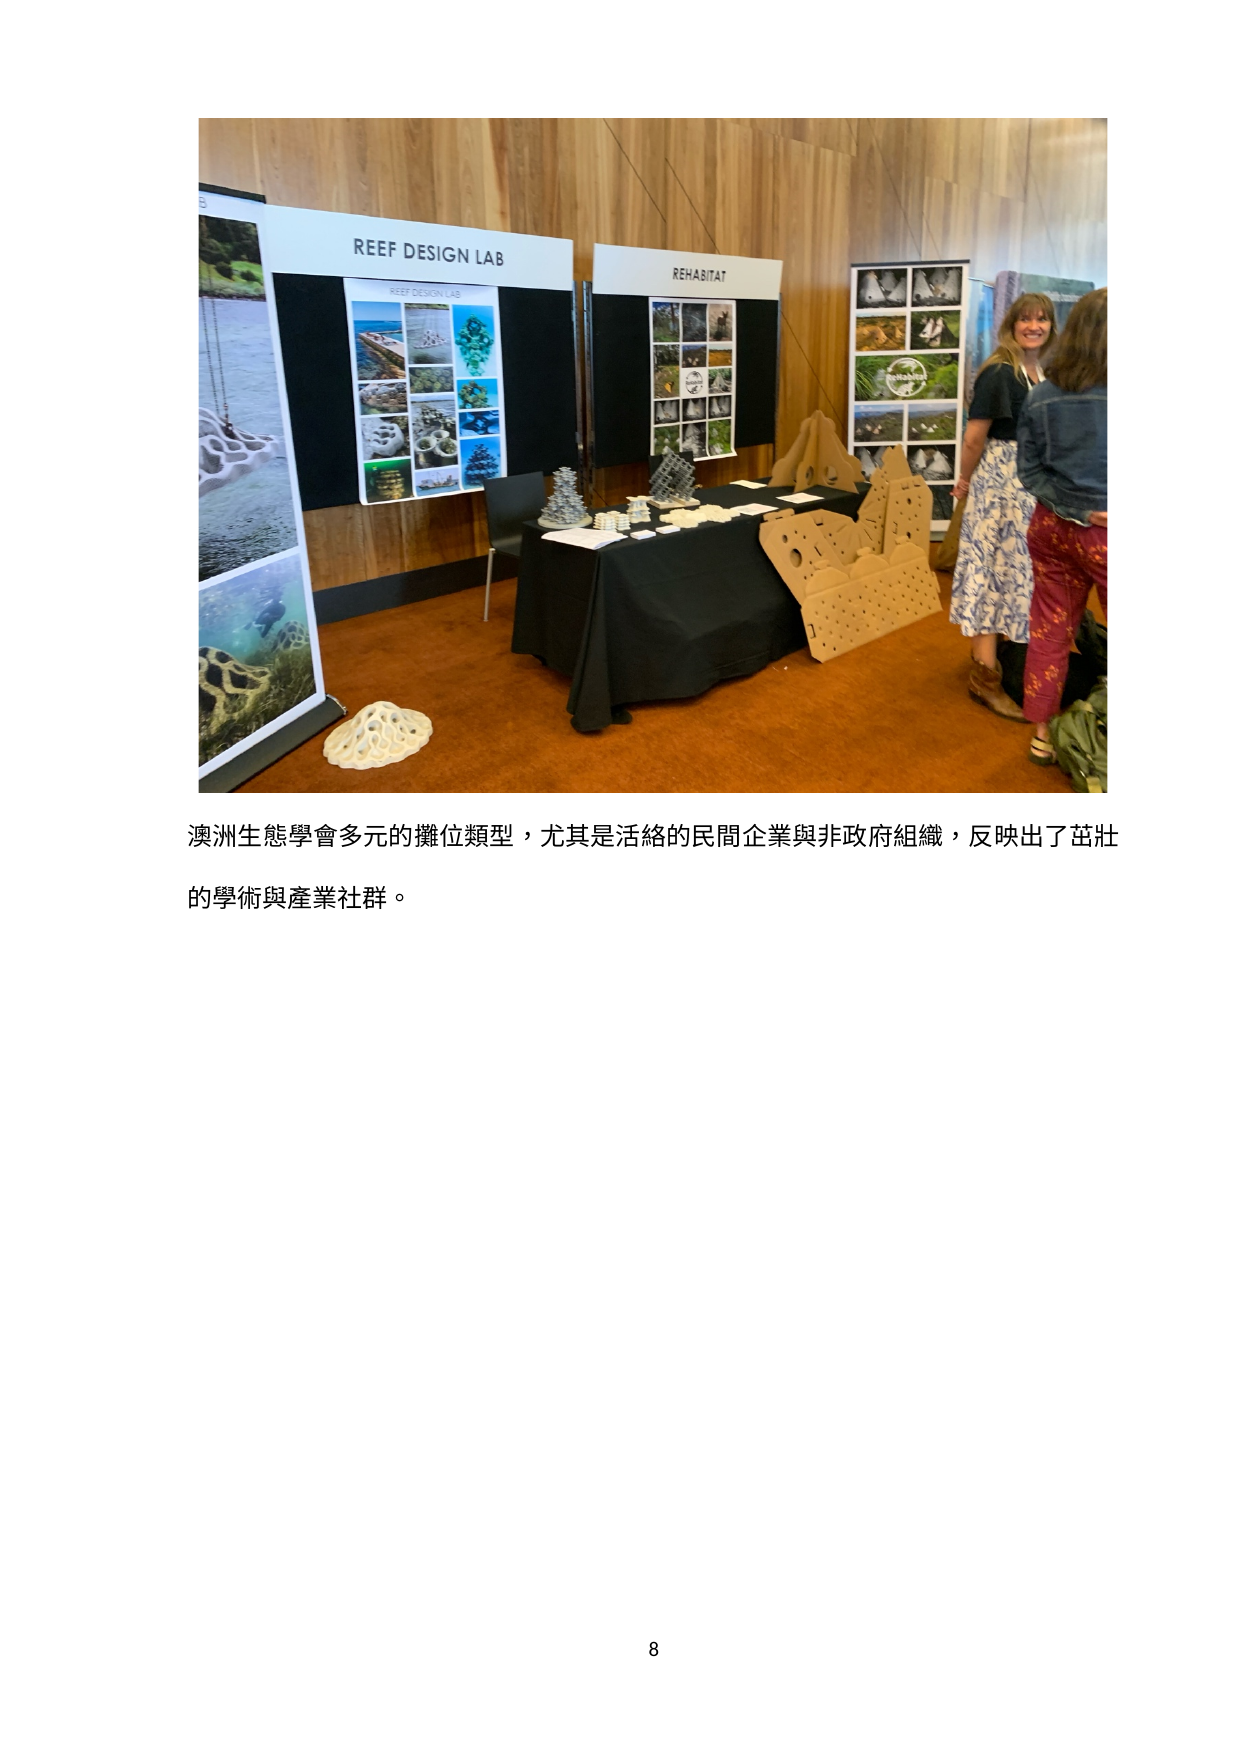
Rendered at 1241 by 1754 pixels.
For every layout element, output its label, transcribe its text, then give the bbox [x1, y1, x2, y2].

text 澳洲生態學會多元的攤位類型，尤其是活絡的民間企業與非政府組織，反映出了茁壯的學術與產業社群。 [187, 793, 1120, 918]
table_cell [187, 105, 1119, 793]
